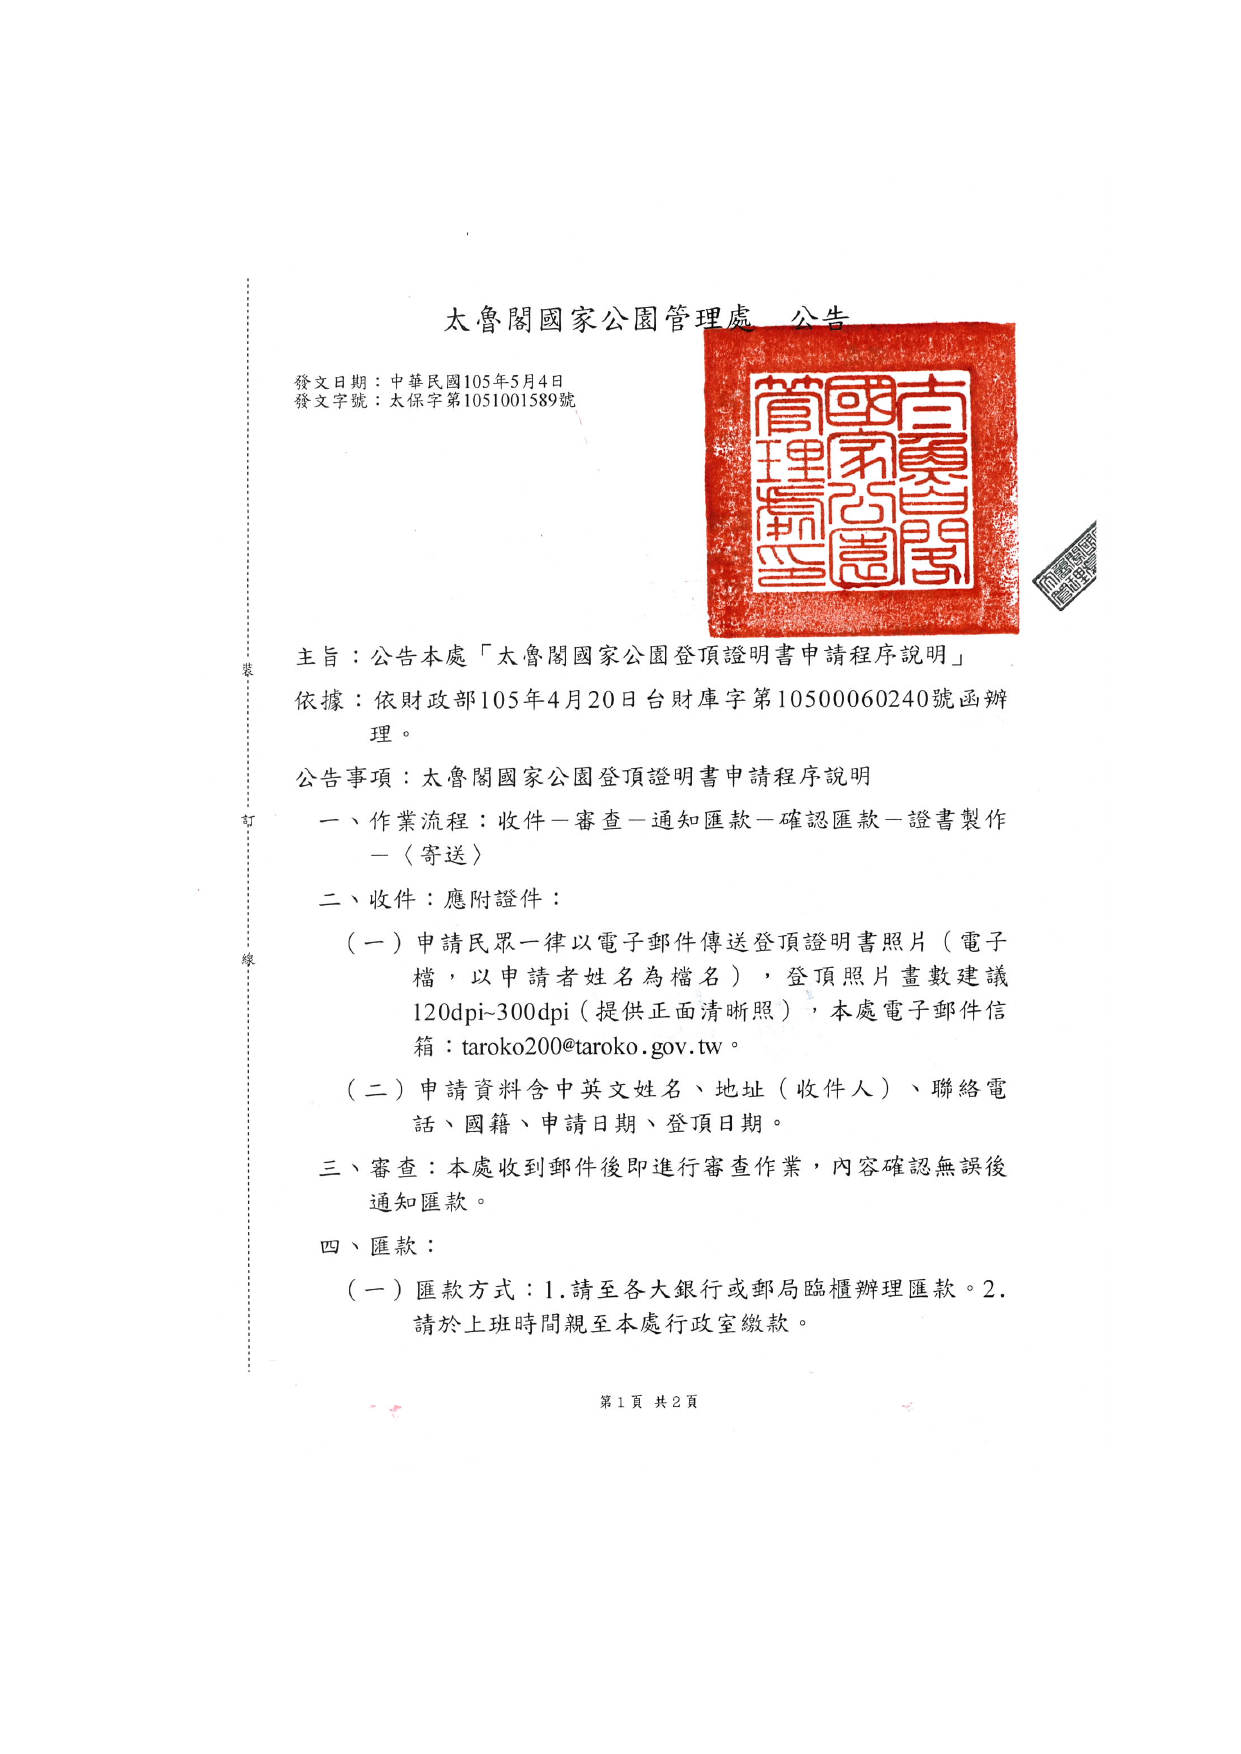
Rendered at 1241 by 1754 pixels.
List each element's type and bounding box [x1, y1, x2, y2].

picture [187, 164, 1116, 1478]
